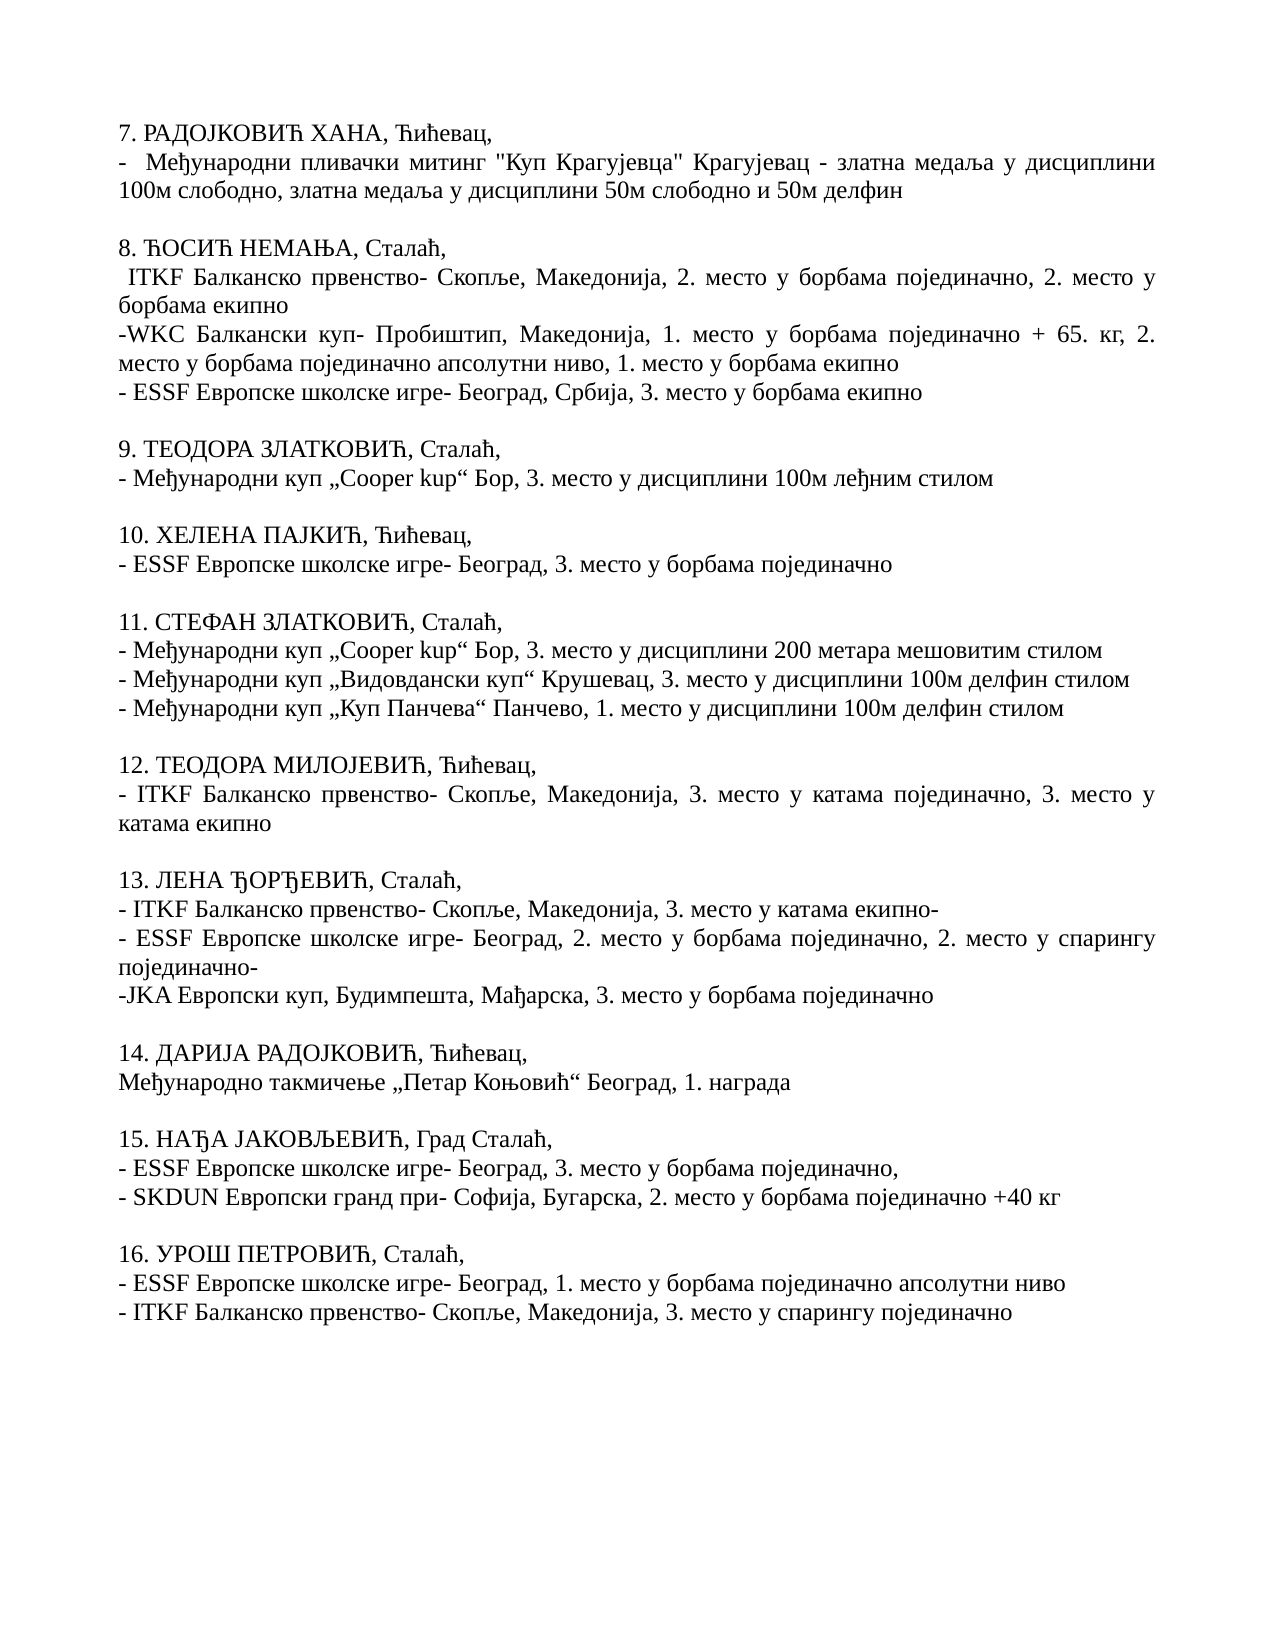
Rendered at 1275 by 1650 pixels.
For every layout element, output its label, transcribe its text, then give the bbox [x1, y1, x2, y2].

text 7. РАДОЈКОВИЋ ХАНА, Ћићевац, [118, 118, 1157, 147]
text - SKDUN Европски гранд при- Софија, Бугарска, 2. место у борбама појединачно +40 кг [118, 1182, 1157, 1211]
text -WKC Балкански куп- Пробиштип, Македонија, 1. место у борбама појединачно + 65. кг, 2. место у борбама појединачно апсолутни ниво, 1. место у борбама екипно [118, 319, 1157, 377]
text - Међународни куп „Куп Панчева“ Панчево, 1. место у дисциплини 100м делфин стилом [118, 693, 1157, 722]
text ITKF Балканско првенство- Скопље, Македонија, 2. место у борбама појединачно, 2. место у борбама екипно [118, 262, 1157, 319]
text 16. УРОШ ПЕТРОВИЋ, Сталаћ, [118, 1239, 1157, 1268]
text 11. СТЕФАН ЗЛАТКОВИЋ, Сталаћ, [118, 607, 1157, 636]
text - Међународни куп „Видовдански куп“ Крушевац, 3. место у дисциплини 100м делфин стилом [118, 664, 1157, 693]
text - Међународни куп „Cooper kup“ Бор, 3. место у дисциплини 100м леђним стилом [118, 463, 1157, 492]
text 14. ДАРИЈА РАДОЈКОВИЋ, Ћићевац, [118, 1038, 1157, 1067]
text 9. ТЕОДОРА ЗЛАТКОВИЋ, Сталаћ, [118, 434, 1157, 463]
text 10. ХЕЛЕНА ПАЈКИЋ, Ћићевац, [118, 521, 1157, 549]
text 8. ЋОСИЋ НЕМАЊА, Сталаћ, [118, 233, 1157, 262]
text - ITKF Балканско првенство- Скопље, Македонија, 3. место у спарингу појединачно [118, 1297, 1157, 1326]
text - ITKF Балканско првенство- Скопље, Македонија, 3. место у катама појединачно, 3. место у катама екипно [118, 779, 1157, 837]
text Међународно такмичење „Петар Коњовић“ Београд, 1. награда [118, 1067, 1157, 1096]
text - ITKF Балканско првенство- Скопље, Македонија, 3. место у катама екипно- [118, 894, 1157, 923]
text - Међународни куп „Cooper kup“ Бор, 3. место у дисциплини 200 метара мешовитим стилом [118, 636, 1157, 664]
text - ESSF Европске школске игре- Београд, 2. место у борбама појединачно, 2. место у спарингу појединачно- [118, 923, 1157, 981]
text 12. ТEОДОРА МИЛОЈЕВИЋ, Ћићевац, [118, 751, 1157, 779]
text - ESSF Европске школске игре- Београд, Србија, 3. место у борбама екипно [118, 377, 1157, 406]
text -JKA Европски куп, Будимпешта, Мађарска, 3. место у борбама појединачно [118, 981, 1157, 1009]
text - ESSF Европске школске игре- Београд, 1. место у борбама појединачно апсолутни ниво [118, 1268, 1157, 1297]
text 13. ЛЕНА ЂОРЂЕВИЋ, Сталаћ, [118, 866, 1157, 894]
text - ESSF Европске школске игре- Београд, 3. место у борбама појединачно, [118, 1153, 1157, 1182]
text - ESSF Европске школске игре- Београд, 3. место у борбама појединачно [118, 549, 1157, 578]
text 15. НАЂА ЈАКОВЉЕВИЋ, Град Сталаћ, [118, 1124, 1157, 1153]
text - Међународни пливачки митинг "Куп Крагујевца" Крагујевац - златна медаља у дисциплини 100м слободно, златна медаља у дисциплини 50м слободно и 50м делфин [118, 147, 1157, 204]
